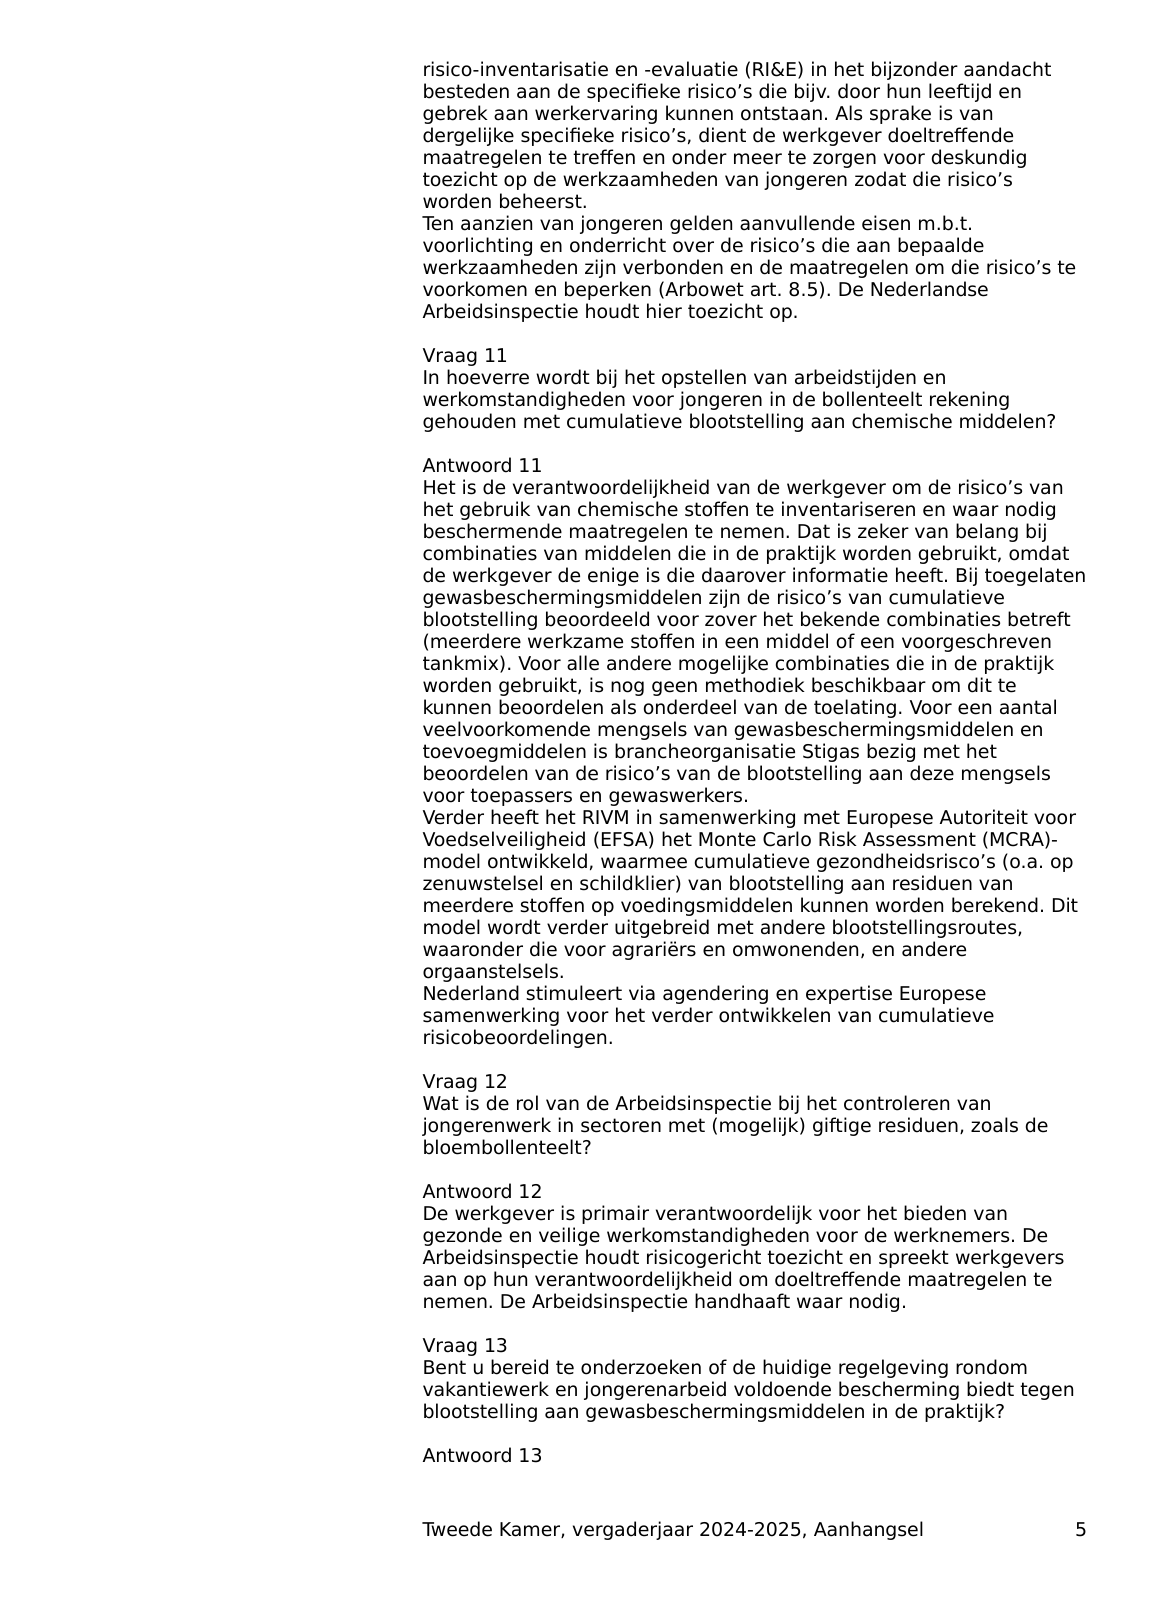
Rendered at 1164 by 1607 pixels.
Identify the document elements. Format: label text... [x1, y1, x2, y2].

text Vraag 12 [422, 1071, 1087, 1093]
text Antwoord 12 [422, 1181, 1087, 1203]
text Vraag 13 [422, 1335, 1087, 1357]
text Ten aanzien van jongeren gelden aanvullende eisen m.b.t. voorlichting en onderricht over de risico’s die aan bepaalde werkzaamheden zijn verbonden en de maatregelen om die risico’s te voorkomen en beperken (Arbowet art. 8.5). De Nederlandse Arbeidsinspectie houdt hier toezicht op. [422, 213, 1087, 323]
text Antwoord 13 [422, 1445, 1087, 1467]
text Het is de verantwoordelijkheid van de werkgever om de risico’s van het gebruik van chemische stoffen te inventariseren en waar nodig beschermende maatregelen te nemen. Dat is zeker van belang bij combinaties van middelen die in de praktijk worden gebruikt, omdat de werkgever de enige is die daarover informatie heeft. Bij toegelaten gewasbeschermingsmiddelen zijn de risico’s van cumulatieve blootstelling beoordeeld voor zover het bekende combinaties betreft (meerdere werkzame stoffen in een middel of een voorgeschreven tankmix). Voor alle andere mogelijke combinaties die in de praktijk worden gebruikt, is nog geen methodiek beschikbaar om dit te kunnen beoordelen als onderdeel van de toelating. Voor een aantal veelvoorkomende mengsels van gewasbeschermingsmiddelen en toevoegmiddelen is brancheorganisatie Stigas bezig met het beoordelen van de risico’s van de blootstelling aan deze mengsels voor toepassers en gewaswerkers. [422, 477, 1087, 807]
text risico-inventarisatie en -evaluatie (RI&E) in het bijzonder aandacht besteden aan de specifieke risico’s die bijv. door hun leeftijd en gebrek aan werkervaring kunnen ontstaan. Als sprake is van dergelijke specifieke risico’s, dient de werkgever doeltreffende maatregelen te treffen en onder meer te zorgen voor deskundig toezicht op de werkzaamheden van jongeren zodat die risico’s worden beheerst. [422, 59, 1087, 213]
text Vraag 11 [422, 345, 1087, 367]
text Bent u bereid te onderzoeken of de huidige regelgeving rondom vakantiewerk en jongerenarbeid voldoende bescherming biedt tegen blootstelling aan gewasbeschermingsmiddelen in de praktijk? [422, 1357, 1087, 1423]
text Verder heeft het RIVM in samenwerking met Europese Autoriteit voor Voedselveiligheid (EFSA) het Monte Carlo Risk Assessment (MCRA)-model ontwikkeld, waarmee cumulatieve gezondheidsrisco’s (o.a. op zenuwstelsel en schildklier) van blootstelling aan residuen van meerdere stoffen op voedingsmiddelen kunnen worden berekend. Dit model wordt verder uitgebreid met andere blootstellingsroutes, waaronder die voor agrariërs en omwonenden, en andere orgaanstelsels. [422, 807, 1087, 983]
text Wat is de rol van de Arbeidsinspectie bij het controleren van jongerenwerk in sectoren met (mogelijk) giftige residuen, zoals de bloembollenteelt? [422, 1093, 1087, 1159]
text Antwoord 11 [422, 455, 1087, 477]
text De werkgever is primair verantwoordelijk voor het bieden van gezonde en veilige werkomstandigheden voor de werknemers. De Arbeidsinspectie houdt risicogericht toezicht en spreekt werkgevers aan op hun verantwoordelijkheid om doeltreffende maatregelen te nemen. De Arbeidsinspectie handhaaft waar nodig. [422, 1203, 1087, 1313]
text Nederland stimuleert via agendering en expertise Europese samenwerking voor het verder ontwikkelen van cumulatieve risicobeoordelingen. [422, 983, 1087, 1048]
text In hoeverre wordt bij het opstellen van arbeidstijden en werkomstandigheden voor jongeren in de bollenteelt rekening gehouden met cumulatieve blootstelling aan chemische middelen? [422, 367, 1087, 433]
